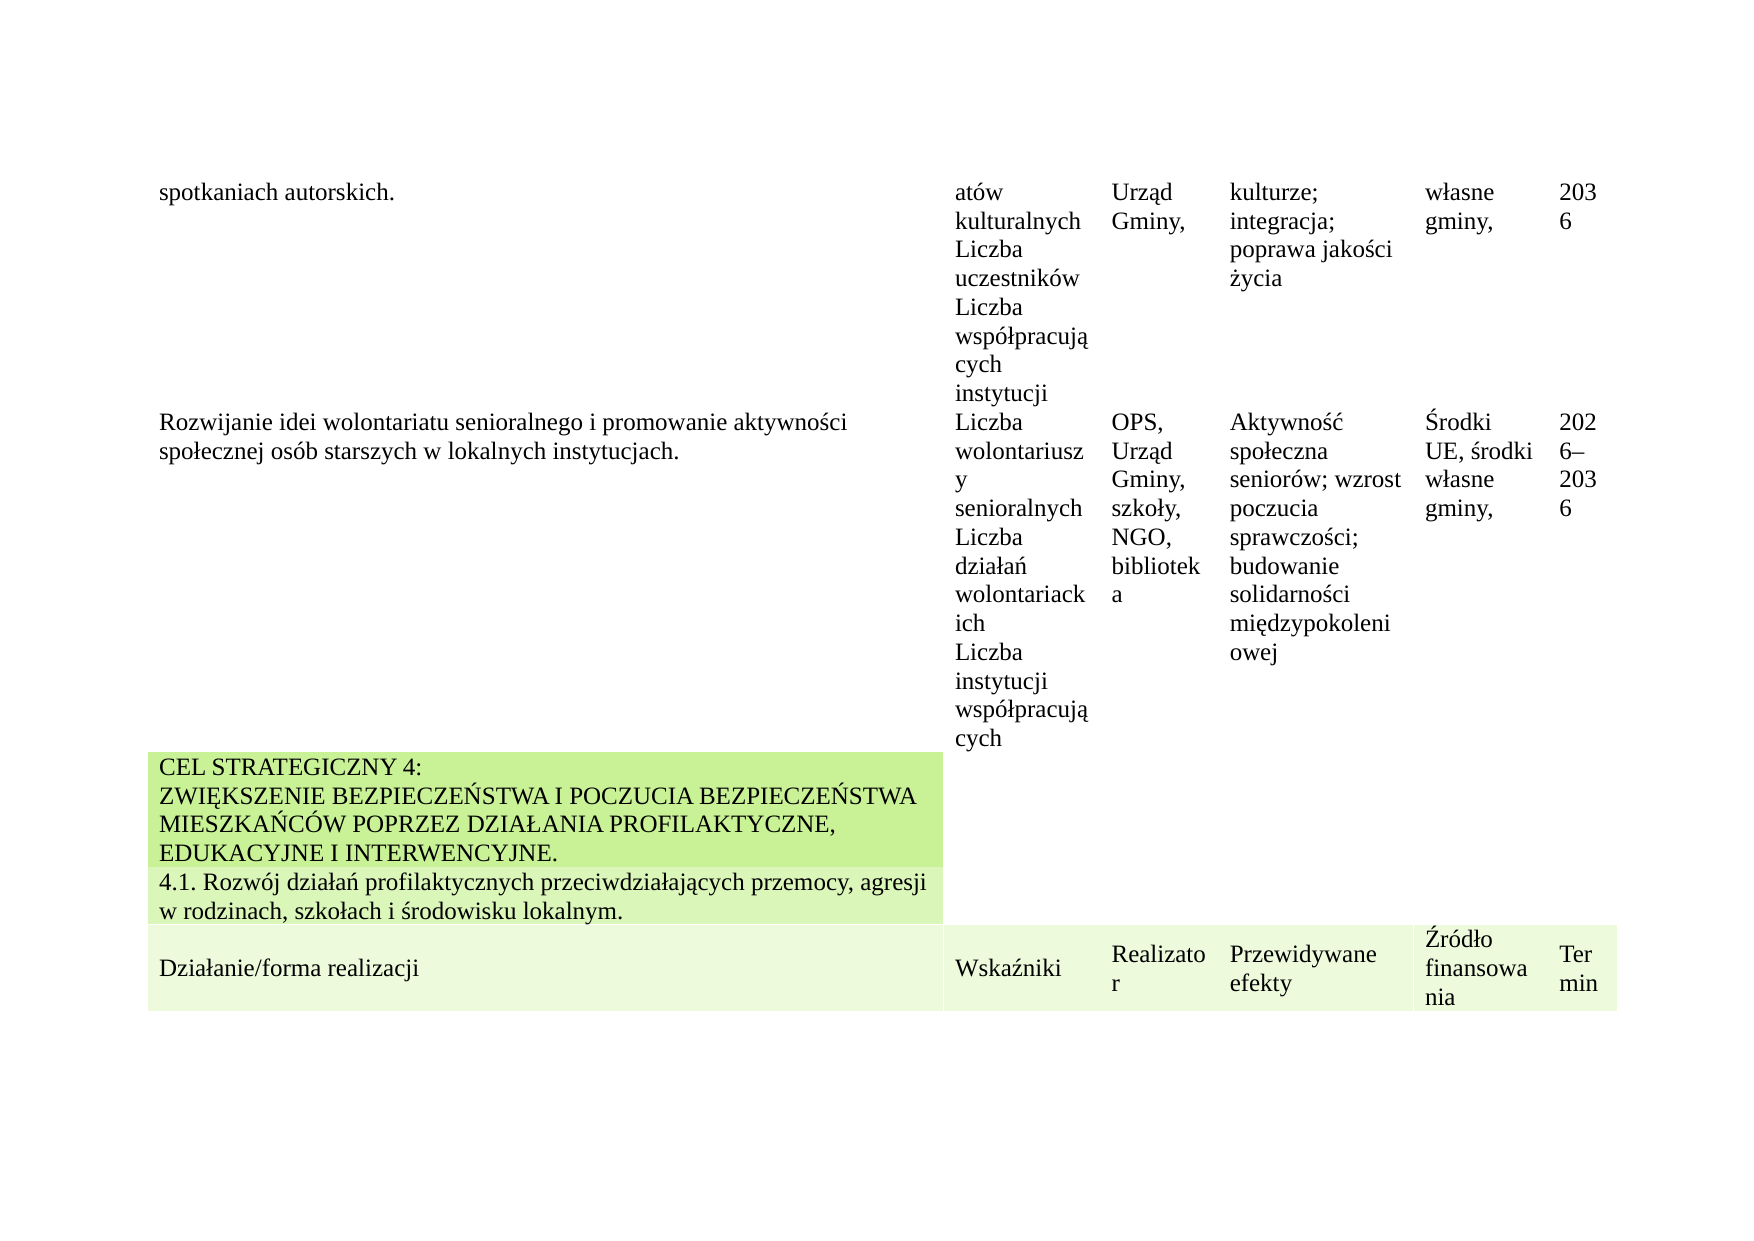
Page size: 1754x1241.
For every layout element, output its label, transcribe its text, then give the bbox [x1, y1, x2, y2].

table_cell [1414, 752, 1548, 867]
table_cell Wskaźniki [944, 925, 1100, 1011]
table_cell [1218, 752, 1413, 867]
table_cell 2026–2036 [1548, 407, 1617, 752]
table_cell [1100, 867, 1218, 924]
table_cell [1548, 752, 1617, 867]
table_cell atów kulturalnych Liczba uczestników Liczba współpracujących instytucji [944, 177, 1100, 407]
table_cell [1218, 867, 1413, 924]
table_cell OPS, Urząd Gminy, szkoły, NGO, biblioteka [1100, 407, 1218, 752]
table_cell Źródło finansowania [1414, 925, 1548, 1011]
table_cell Realizator [1100, 925, 1218, 1011]
table_cell Urząd Gminy, [1100, 177, 1218, 407]
table_cell Termin [1548, 925, 1617, 1011]
table_cell Przewidywane efekty [1218, 925, 1413, 1011]
table_cell [1414, 867, 1548, 924]
table_cell [1548, 867, 1617, 924]
table_cell kulturze; integracja; poprawa jakości życia [1218, 177, 1413, 407]
table_cell [944, 752, 1100, 867]
table_cell Liczba wolontariuszy senioralnych Liczba działań wolontariackich Liczba instytucji współpracujących [944, 407, 1100, 752]
table_cell Rozwijanie idei wolontariatu senioralnego i promowanie aktywności społecznej osób starszych w lokalnych instytucjach. [148, 407, 943, 752]
table_cell Środki UE, środki własne gminy, [1414, 407, 1548, 752]
table_cell [944, 867, 1100, 924]
table_cell Aktywność społeczna seniorów; wzrost poczucia sprawczości; budowanie solidarności międzypokoleniowej [1218, 407, 1413, 752]
table_cell własne gminy, [1414, 177, 1548, 407]
table_cell 2036 [1548, 177, 1617, 407]
table_cell Działanie/forma realizacji [148, 925, 943, 1011]
table_cell [1100, 752, 1218, 867]
table_cell CEL STRATEGICZNY 4: ZWIĘKSZENIE BEZPIECZEŃSTWA I POCZUCIA BEZPIECZEŃSTWA MIESZKAŃCÓW POPRZEZ DZIAŁANIA PROFILAKTYCZNE, EDUKACYJNE I INTERWENCYJNE. [148, 752, 943, 867]
table_cell 4.1. Rozwój działań profilaktycznych przeciwdziałających przemocy, agresji w rodzinach, szkołach i środowisku lokalnym. [148, 867, 943, 924]
table_cell spotkaniach autorskich. [148, 177, 943, 407]
